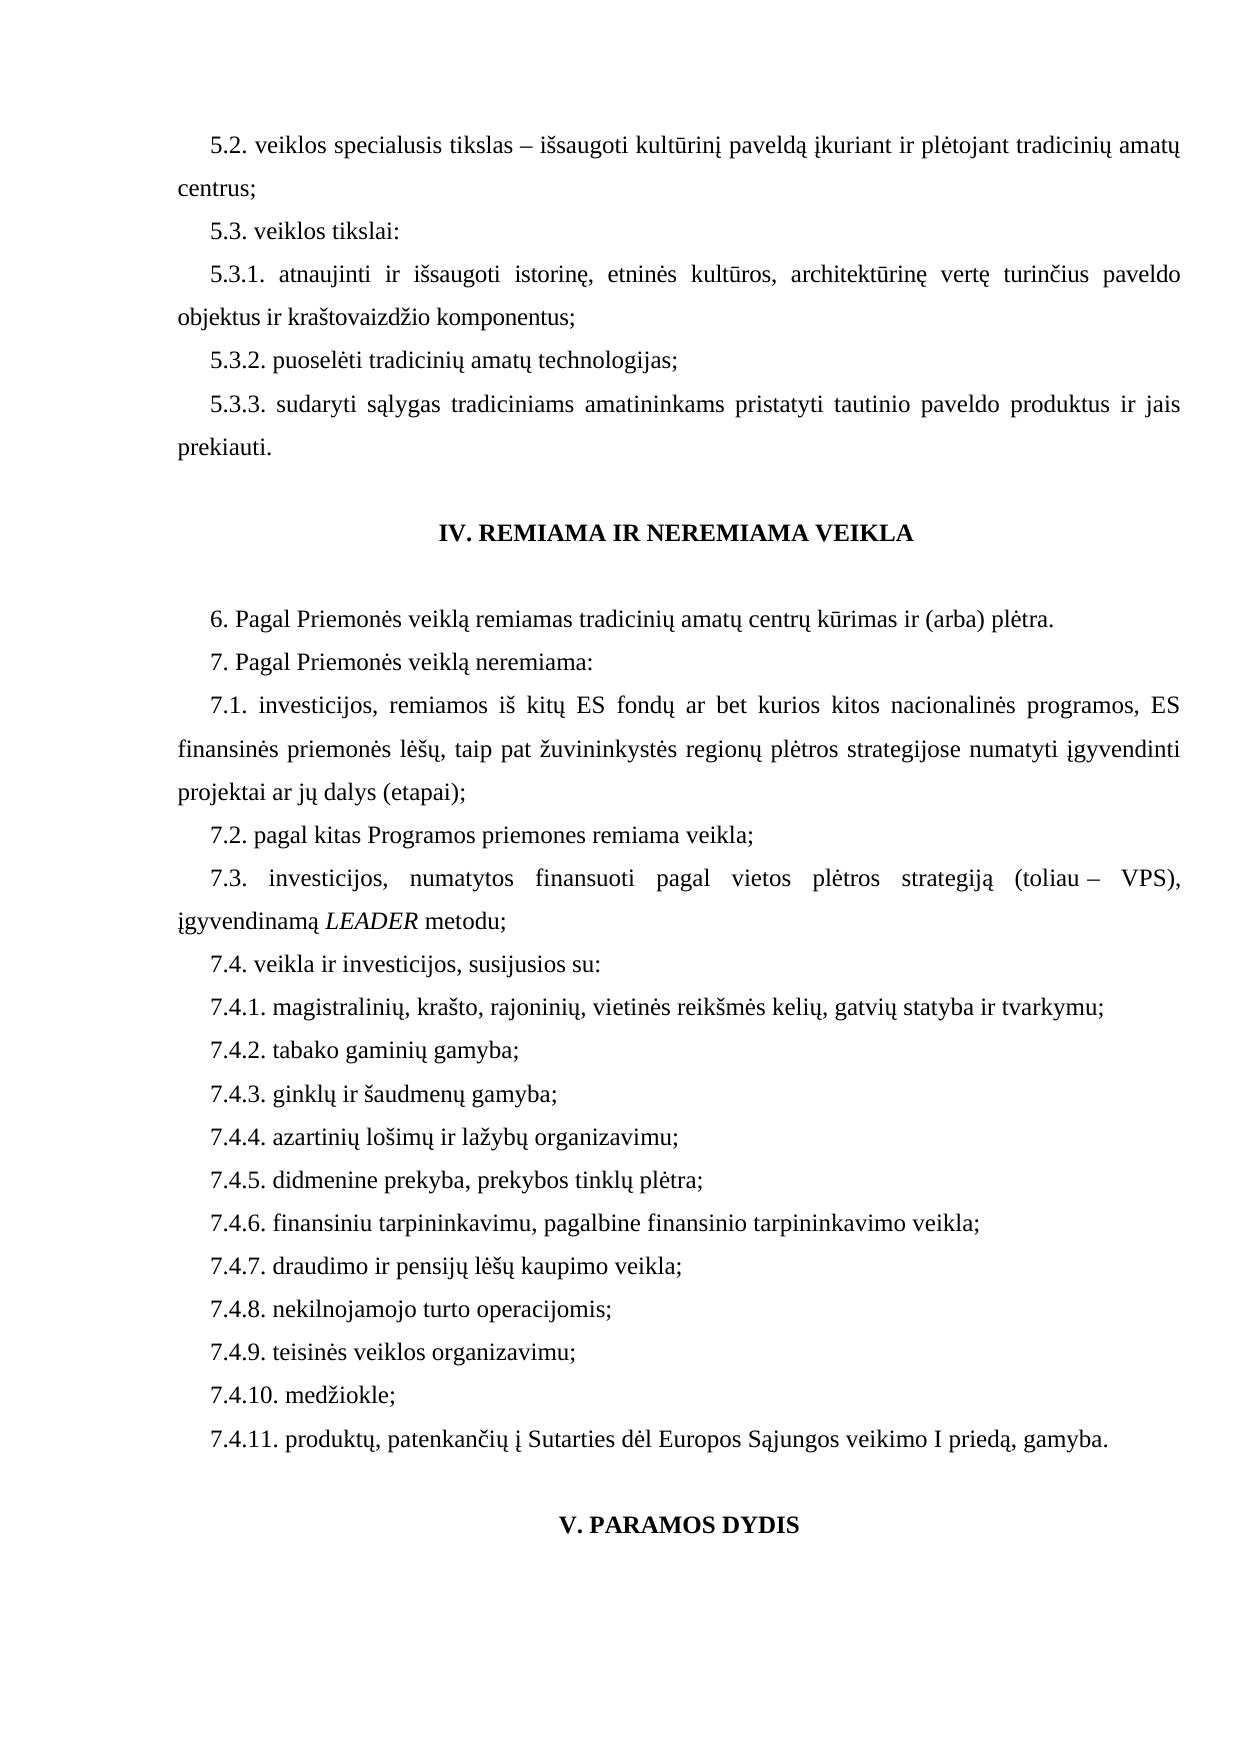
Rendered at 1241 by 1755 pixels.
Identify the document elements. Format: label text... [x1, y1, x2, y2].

text IV. REMIAMA IR NEREMIAMA VEIKLA [177, 518, 1181, 547]
text 7.4.3. ginklų ir šaudmenų gamyba; [177, 1079, 1181, 1107]
text 5.2. veiklos specialusis tikslas – išsaugoti kultūrinį paveldą įkuriant ir plėtojant tradicinių amatų centrus; [177, 130, 1181, 202]
text 7.4.6. finansiniu tarpininkavimu, pagalbine finansinio tarpininkavimo veikla; [177, 1208, 1181, 1237]
text 7.4.2. tabako gaminių gamyba; [177, 1036, 1181, 1064]
text 7.3. investicijos, numatytos finansuoti pagal vietos plėtros strategiją (toliau – VPS), įgyvendinamą LEADER metodu; [177, 863, 1181, 935]
text 5.3.2. puoselėti tradicinių amatų technologijas; [177, 346, 1181, 374]
text 5.3.3. sudaryti sąlygas tradiciniams amatininkams pristatyti tautinio paveldo produktus ir jais prekiauti. [177, 389, 1181, 461]
text 7.4.10. medžiokle; [177, 1381, 1181, 1409]
text 5.3.1. atnaujinti ir išsaugoti istorinę, etninės kultūros, architektūrinę vertę turinčius paveldo objektus ir kraštovaizdžio komponentus; [177, 259, 1181, 331]
text 6. Pagal Priemonės veiklą remiamas tradicinių amatų centrų kūrimas ir (arba) plėtra. [177, 604, 1181, 633]
text 7.4.9. teisinės veiklos organizavimu; [177, 1337, 1181, 1366]
text 7. Pagal Priemonės veiklą neremiama: [177, 647, 1181, 676]
text 7.1. investicijos, remiamos iš kitų ES fondų ar bet kurios kitos nacionalinės programos, ES finansinės priemonės lėšų, taip pat žuvininkystės regionų plėtros strategijose numatyti įgyvendinti projektai ar jų dalys (etapai); [177, 691, 1181, 806]
text 7.4.11. produktų, patenkančių į Sutarties dėl Europos Sąjungos veikimo I priedą, gamyba. [177, 1424, 1181, 1452]
text 7.4.5. didmenine prekyba, prekybos tinklų plėtra; [177, 1165, 1181, 1194]
text 7.4.4. azartinių lošimų ir lažybų organizavimu; [177, 1122, 1181, 1151]
text 7.4.1. magistralinių, krašto, rajoninių, vietinės reikšmės kelių, gatvių statyba ir tvarkymu; [177, 992, 1181, 1021]
text 7.2. pagal kitas Programos priemones remiama veikla; [177, 820, 1181, 849]
text 5.3. veiklos tikslai: [177, 216, 1181, 245]
text 7.4.7. draudimo ir pensijų lėšų kaupimo veikla; [177, 1251, 1181, 1280]
text 7.4. veikla ir investicijos, susijusios su: [177, 949, 1181, 978]
text 7.4.8. nekilnojamojo turto operacijomis; [177, 1294, 1181, 1323]
text V. PARAMOS DYDIS [177, 1510, 1181, 1539]
